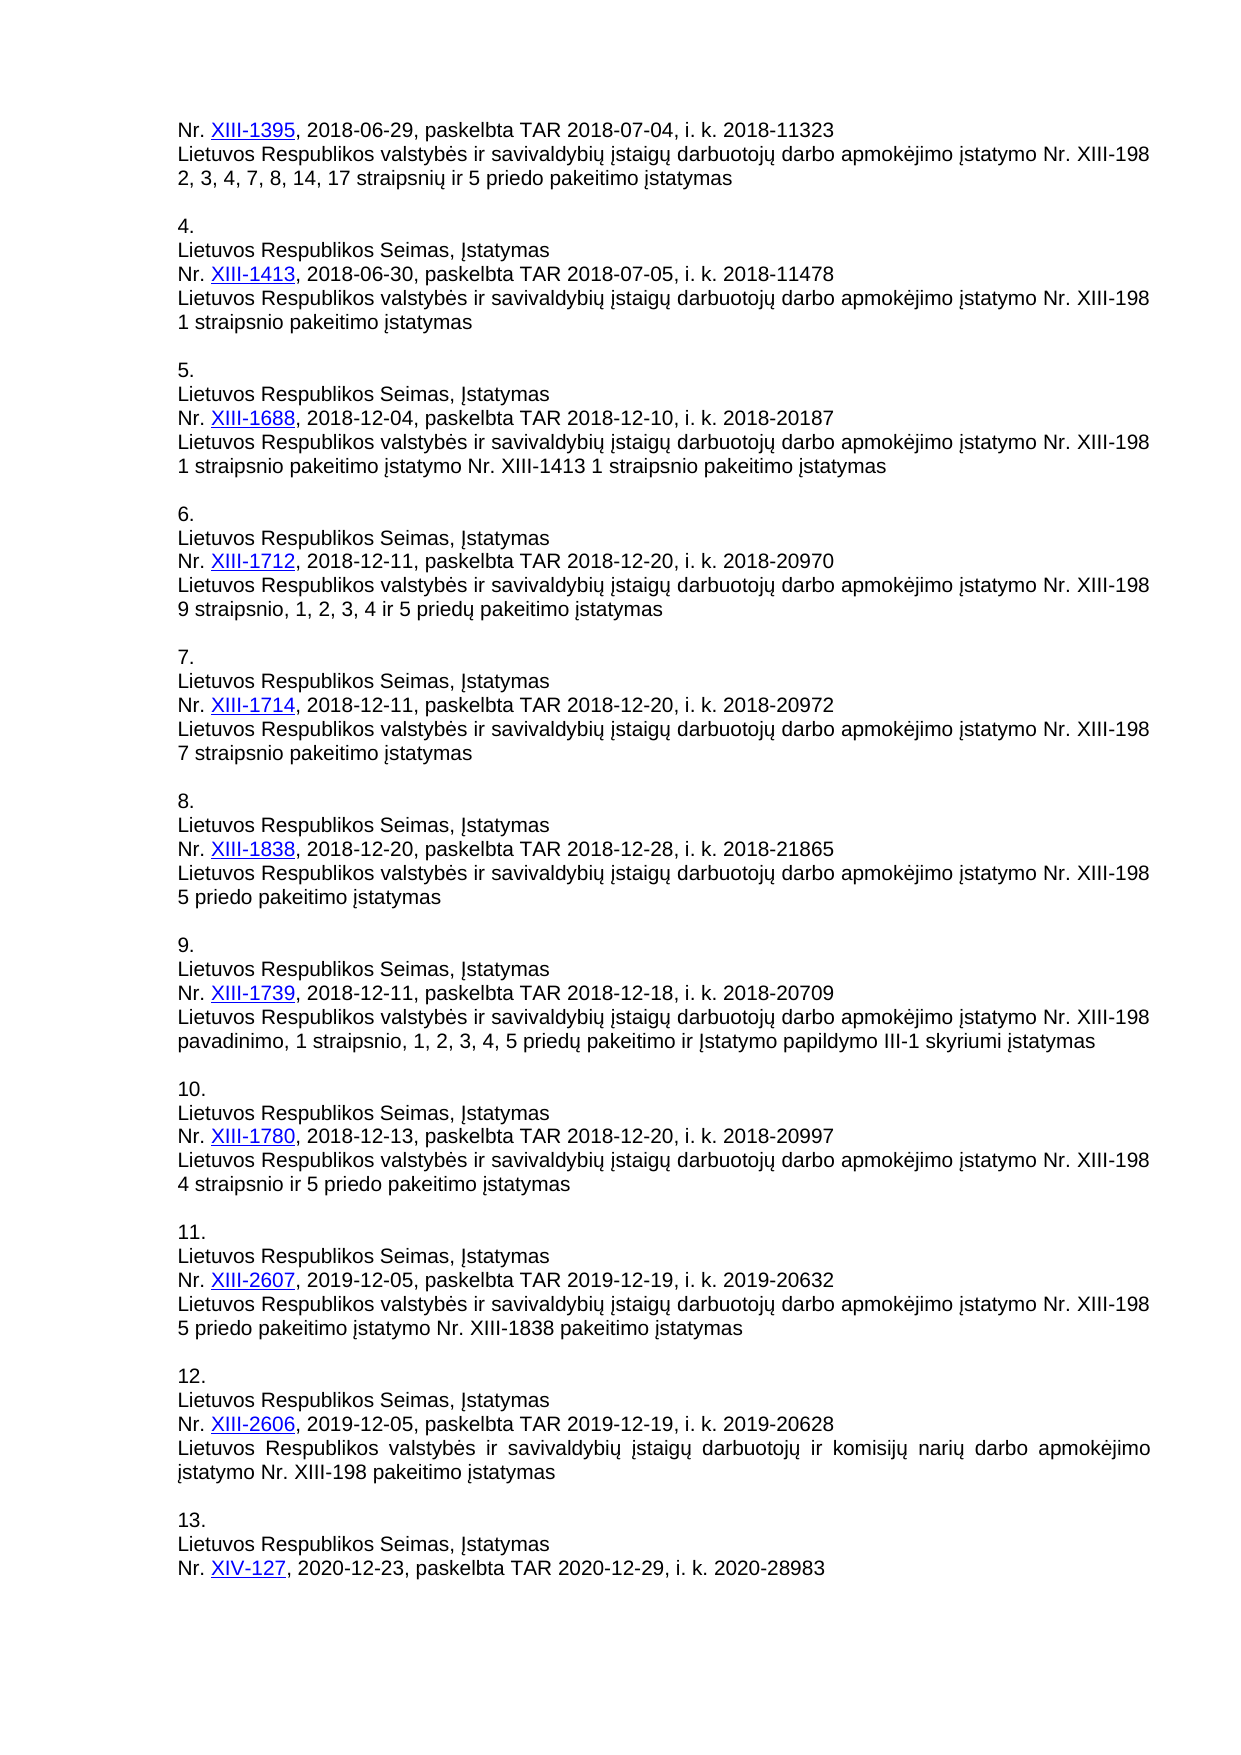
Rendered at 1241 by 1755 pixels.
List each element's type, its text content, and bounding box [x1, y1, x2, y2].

text Nr. XIII-1739, 2018-12-11, paskelbta TAR 2018-12-18, i. k. 2018-20709 [177, 981, 1152, 1004]
text 8. [177, 789, 1152, 813]
text Lietuvos Respublikos Seimas, Įstatymas [177, 1388, 1152, 1412]
text Nr. XIII-1413, 2018-06-30, paskelbta TAR 2018-07-05, i. k. 2018-11478 [177, 262, 1152, 286]
text Lietuvos Respublikos Seimas, Įstatymas [177, 1100, 1152, 1124]
text Lietuvos Respublikos Seimas, Įstatymas [177, 669, 1152, 693]
text Nr. XIII-1838, 2018-12-20, paskelbta TAR 2018-12-28, i. k. 2018-21865 [177, 837, 1152, 861]
text Lietuvos Respublikos valstybės ir savivaldybių įstaigų darbuotojų darbo apmokėjimo įstatymo Nr. XIII-198 1 straipsnio pakeitimo įstatymas [177, 286, 1152, 334]
text Nr. XIII-1714, 2018-12-11, paskelbta TAR 2018-12-20, i. k. 2018-20972 [177, 693, 1152, 717]
text Lietuvos Respublikos Seimas, Įstatymas [177, 813, 1152, 837]
text 7. [177, 645, 1152, 669]
text Lietuvos Respublikos Seimas, Įstatymas [177, 525, 1152, 549]
text 13. [177, 1508, 1152, 1532]
text Lietuvos Respublikos valstybės ir savivaldybių įstaigų darbuotojų darbo apmokėjimo įstatymo Nr. XIII-198 pavadinimo, 1 straipsnio, 1, 2, 3, 4, 5 priedų pakeitimo ir Įstatymo papildymo III-1 skyriumi įstatymas [177, 1004, 1152, 1052]
text 9. [177, 933, 1152, 957]
text 4. [177, 214, 1152, 238]
text Lietuvos Respublikos valstybės ir savivaldybių įstaigų darbuotojų ir komisijų narių darbo apmokėjimo įstatymo Nr. XIII-198 pakeitimo įstatymas [177, 1436, 1152, 1484]
text Lietuvos Respublikos valstybės ir savivaldybių įstaigų darbuotojų darbo apmokėjimo įstatymo Nr. XIII-198 5 priedo pakeitimo įstatymo Nr. XIII-1838 pakeitimo įstatymas [177, 1292, 1152, 1340]
text Lietuvos Respublikos valstybės ir savivaldybių įstaigų darbuotojų darbo apmokėjimo įstatymo Nr. XIII-198 1 straipsnio pakeitimo įstatymo Nr. XIII-1413 1 straipsnio pakeitimo įstatymas [177, 429, 1152, 477]
text Nr. XIII-1395, 2018-06-29, paskelbta TAR 2018-07-04, i. k. 2018-11323 [177, 118, 1152, 142]
text Nr. XIII-1688, 2018-12-04, paskelbta TAR 2018-12-10, i. k. 2018-20187 [177, 406, 1152, 429]
text Lietuvos Respublikos valstybės ir savivaldybių įstaigų darbuotojų darbo apmokėjimo įstatymo Nr. XIII-198 2, 3, 4, 7, 8, 14, 17 straipsnių ir 5 priedo pakeitimo įstatymas [177, 142, 1152, 190]
text Lietuvos Respublikos valstybės ir savivaldybių įstaigų darbuotojų darbo apmokėjimo įstatymo Nr. XIII-198 4 straipsnio ir 5 priedo pakeitimo įstatymas [177, 1148, 1152, 1196]
text Nr. XIII-1780, 2018-12-13, paskelbta TAR 2018-12-20, i. k. 2018-20997 [177, 1124, 1152, 1148]
text 12. [177, 1364, 1152, 1388]
text 5. [177, 358, 1152, 382]
text Lietuvos Respublikos Seimas, Įstatymas [177, 1532, 1152, 1556]
text Lietuvos Respublikos Seimas, Įstatymas [177, 957, 1152, 981]
text 10. [177, 1076, 1152, 1100]
text Lietuvos Respublikos Seimas, Įstatymas [177, 382, 1152, 406]
text Nr. XIII-2606, 2019-12-05, paskelbta TAR 2019-12-19, i. k. 2019-20628 [177, 1412, 1152, 1436]
text 6. [177, 501, 1152, 525]
text Lietuvos Respublikos Seimas, Įstatymas [177, 1244, 1152, 1268]
text Lietuvos Respublikos valstybės ir savivaldybių įstaigų darbuotojų darbo apmokėjimo įstatymo Nr. XIII-198 7 straipsnio pakeitimo įstatymas [177, 717, 1152, 765]
text Nr. XIII-1712, 2018-12-11, paskelbta TAR 2018-12-20, i. k. 2018-20970 [177, 549, 1152, 573]
text 11. [177, 1220, 1152, 1244]
text Nr. XIII-2607, 2019-12-05, paskelbta TAR 2019-12-19, i. k. 2019-20632 [177, 1268, 1152, 1292]
text Lietuvos Respublikos valstybės ir savivaldybių įstaigų darbuotojų darbo apmokėjimo įstatymo Nr. XIII-198 9 straipsnio, 1, 2, 3, 4 ir 5 priedų pakeitimo įstatymas [177, 573, 1152, 621]
text Lietuvos Respublikos Seimas, Įstatymas [177, 238, 1152, 262]
text Lietuvos Respublikos valstybės ir savivaldybių įstaigų darbuotojų darbo apmokėjimo įstatymo Nr. XIII-198 5 priedo pakeitimo įstatymas [177, 861, 1152, 909]
text Nr. XIV-127, 2020-12-23, paskelbta TAR 2020-12-29, i. k. 2020-28983 [177, 1556, 1152, 1579]
